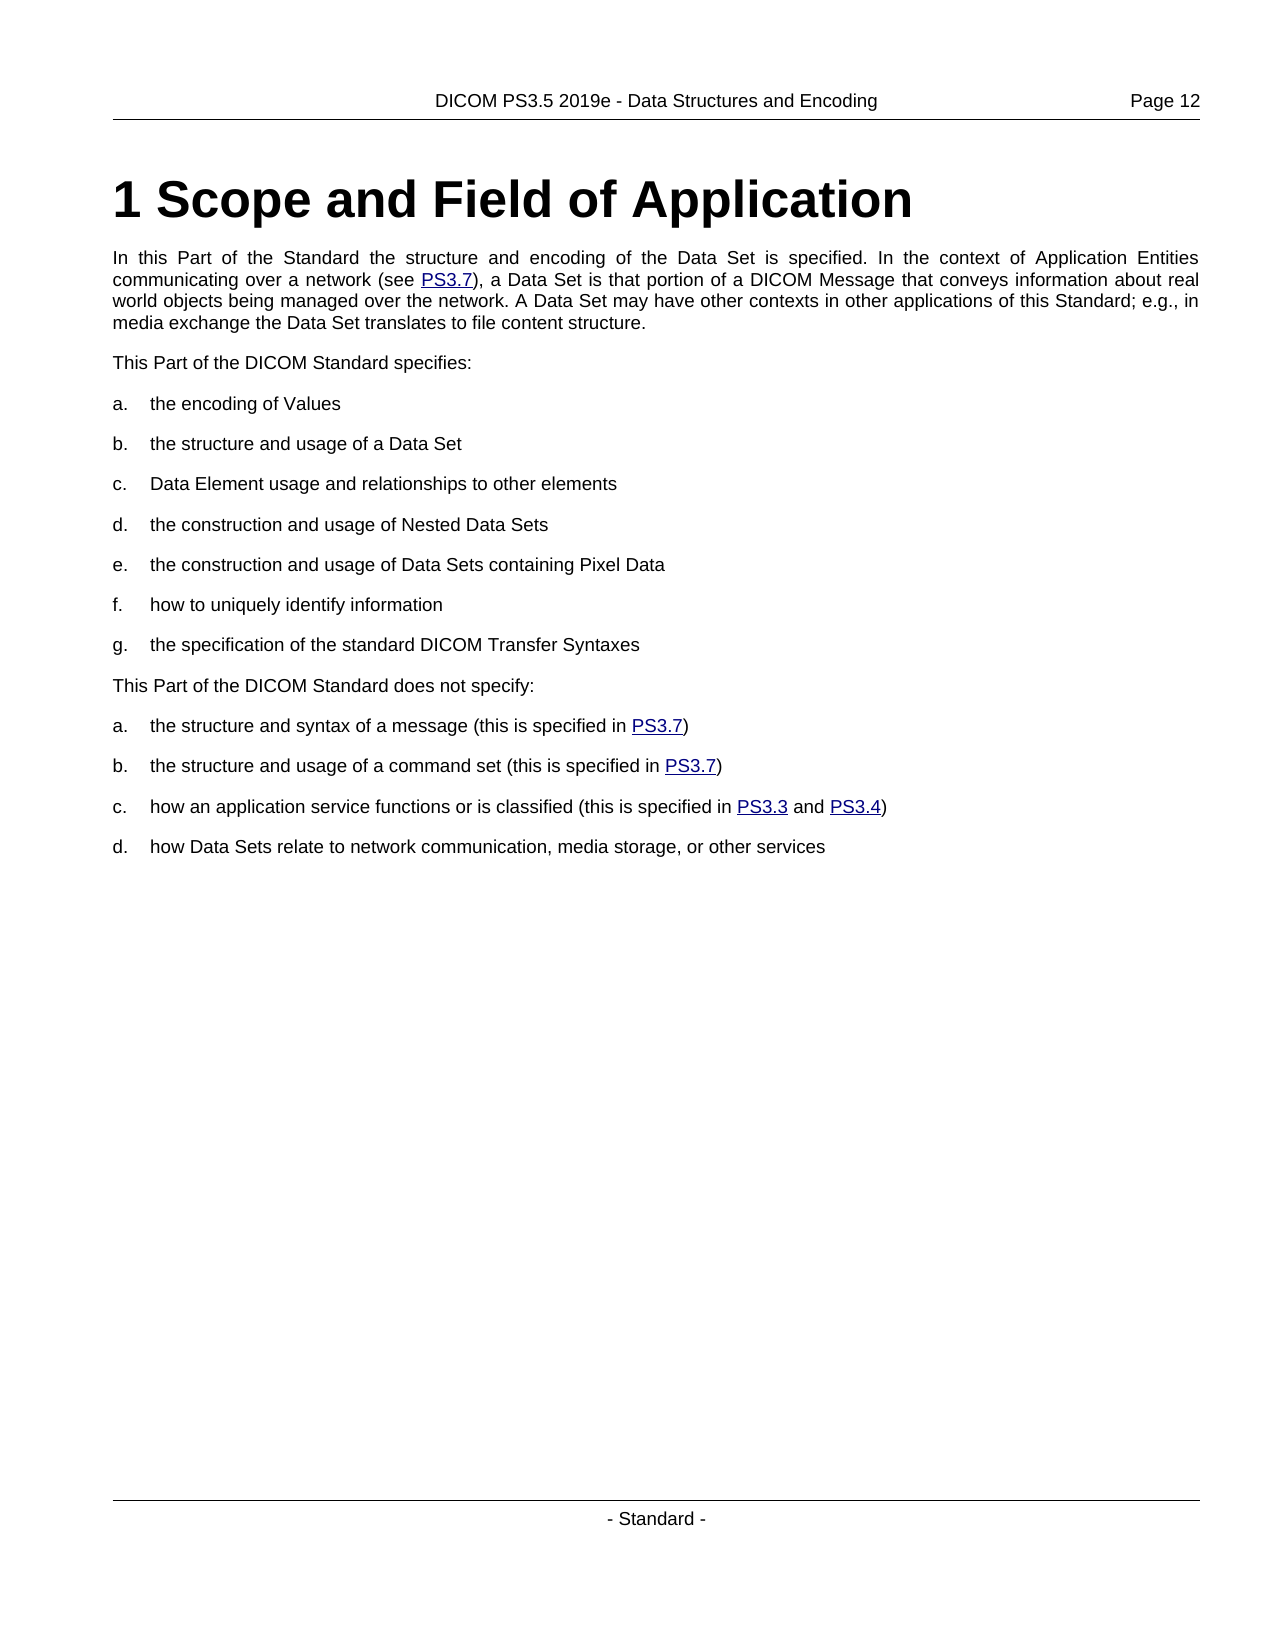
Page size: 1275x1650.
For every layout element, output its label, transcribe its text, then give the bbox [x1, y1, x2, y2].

text e. the construction and usage of Data Sets containing Pixel Data [112, 554, 1200, 575]
text d. the construction and usage of Nested Data Sets [112, 513, 1200, 535]
text c. how an application service functions or is classified (this is specified in PS3.3 and PS3.4) [112, 796, 1200, 817]
text f. how to uniquely identify information [112, 594, 1200, 616]
text b. the structure and usage of a Data Set [112, 433, 1200, 454]
text c. Data Element usage and relationships to other elements [112, 473, 1200, 494]
text 1 Scope and Field of Application [112, 169, 1200, 228]
text b. the structure and usage of a command set (this is specified in PS3.7) [112, 755, 1200, 777]
text d. how Data Sets relate to network communication, media storage, or other services [112, 836, 1200, 857]
text This Part of the DICOM Standard specifies: [112, 352, 1200, 374]
text g. the specification of the standard DICOM Transfer Syntaxes [112, 634, 1200, 656]
text In this Part of the Standard the structure and encoding of the Data Set is specified. In the context of Application Entities communicating over a network (see PS3.7), a Data Set is that portion of a DICOM Message that conveys information about real world objects being managed over the network. A Data Set may have other contexts in other applications of this Standard; e.g., in media exchange the Data Set translates to file content structure. [112, 247, 1200, 333]
text a. the structure and syntax of a message (this is specified in PS3.7) [112, 715, 1200, 736]
text This Part of the DICOM Standard does not specify: [112, 674, 1200, 696]
text a. the encoding of Values [112, 392, 1200, 414]
